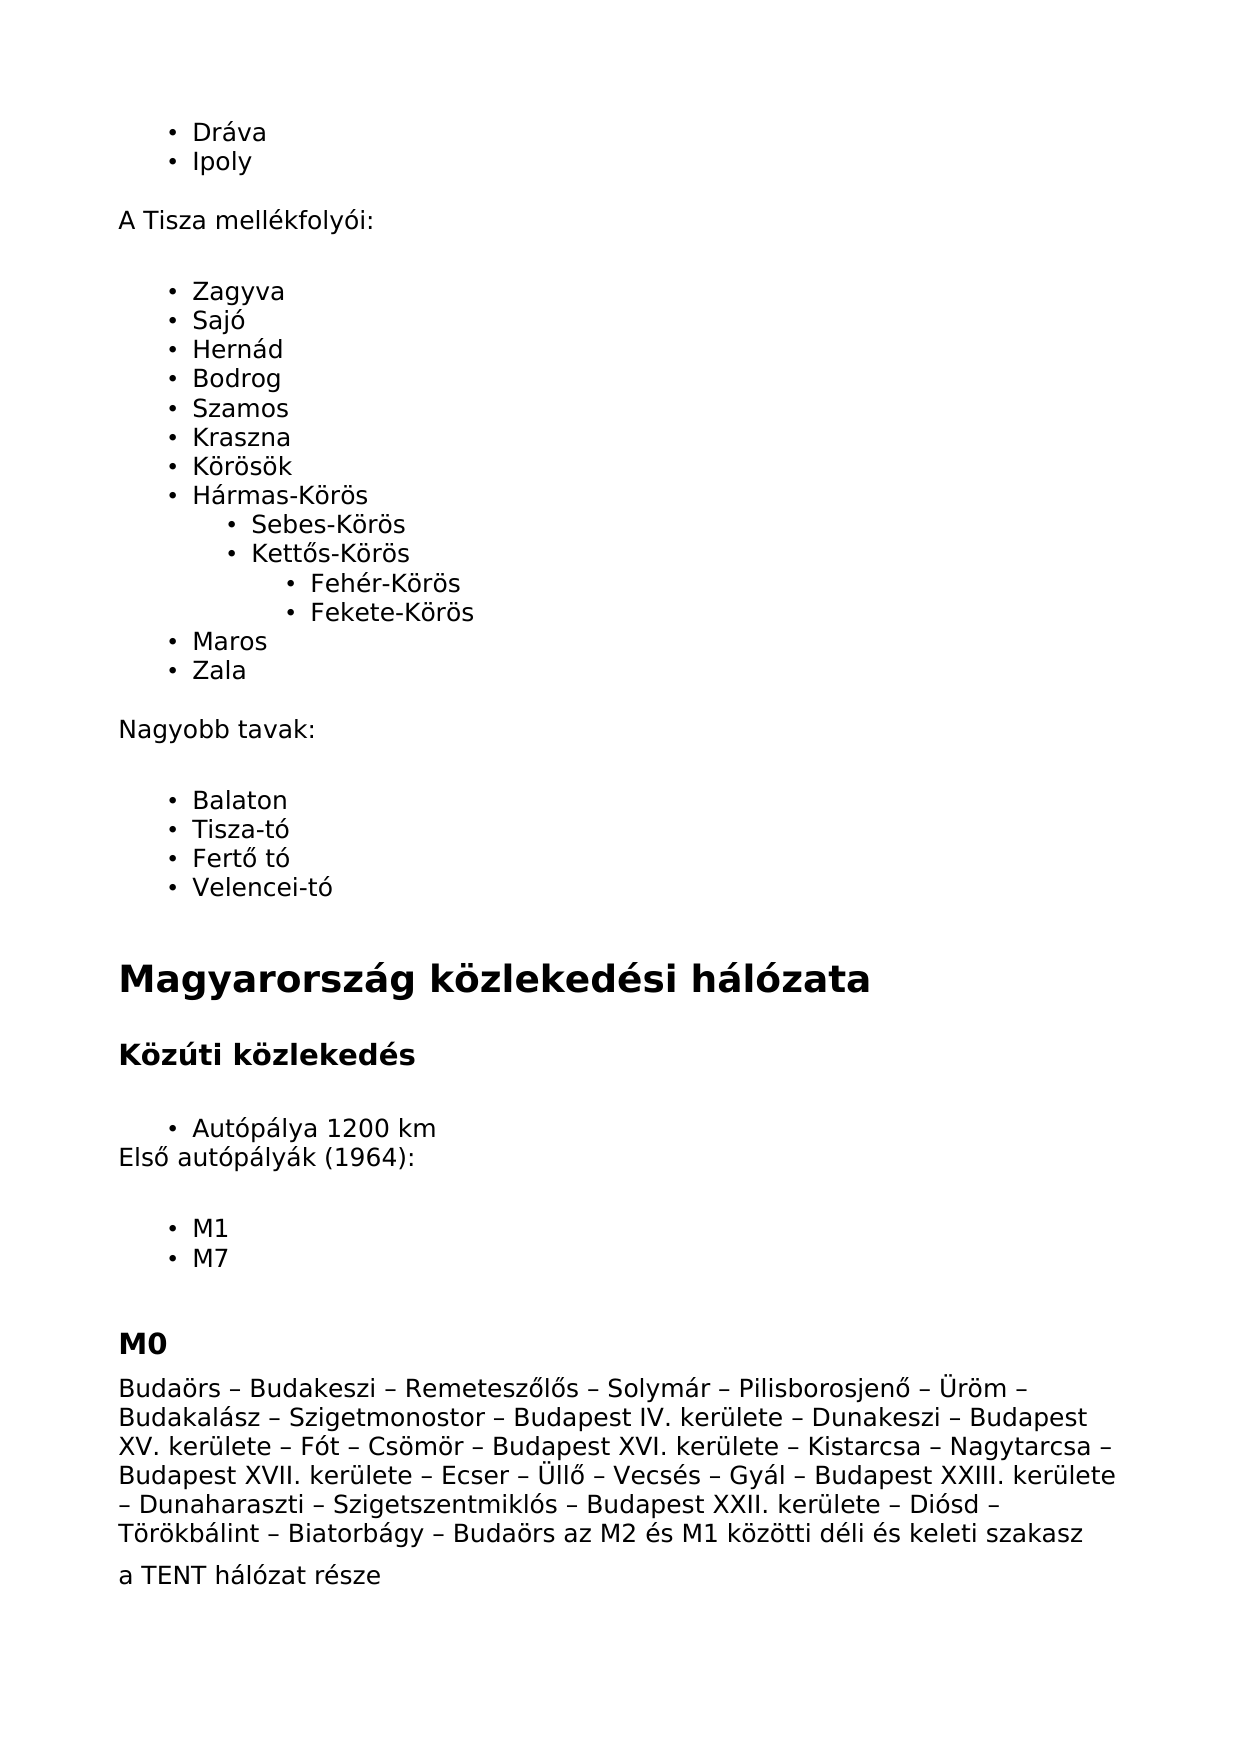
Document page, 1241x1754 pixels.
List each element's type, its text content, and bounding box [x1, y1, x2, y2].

list Kettős-Körös [236, 539, 1122, 569]
list Hernád [177, 335, 1122, 364]
list Fertő tó [177, 844, 1122, 873]
list Dráva [177, 118, 1122, 147]
list Szamos [177, 394, 1122, 423]
list Tisza-tó [177, 815, 1122, 844]
text Budaörs – Budakeszi – Remeteszőlős – Solymár – Pilisborosjenő – Üröm – Budakalász – Szigetmonostor – Budapest IV. kerülete – Dunakeszi – Budapest XV. kerülete – Fót – Csömör – Budapest XVI. kerülete – Kistarcsa – Nagytarcsa – Budapest XVII. kerülete – Ecser – Üllő – Vecsés – Gyál – Budapest XXIII. kerülete – Dunaharaszti – Szigetszentmiklós – Budapest XXII. kerülete – Diósd – Törökbálint – Biatorbágy – Budaörs az M2 és M1 közötti déli és keleti szakasz [118, 1374, 1122, 1549]
list Hármas-Körös [177, 481, 1122, 510]
subtitle Magyarország közlekedési hálózata [118, 957, 1122, 1001]
text Nagyobb tavak: [118, 715, 1122, 744]
list Velencei-tó [177, 873, 1122, 903]
list M1 [177, 1214, 1122, 1244]
list Fehér-Körös [295, 569, 1122, 598]
text a TENT hálózat része [118, 1561, 1122, 1591]
subtitle Közúti közlekedés [118, 1038, 1122, 1072]
list Bodrog [177, 364, 1122, 394]
list Zala [177, 656, 1122, 685]
list Sajó [177, 306, 1122, 335]
text Első autópályák (1964): [118, 1143, 1122, 1173]
list Ipoly [177, 147, 1122, 176]
list Fekete-Körös [295, 598, 1122, 627]
list Körösök [177, 452, 1122, 481]
list Kraszna [177, 423, 1122, 452]
list Autópálya 1200 km [177, 1114, 1122, 1143]
list Sebes-Körös [236, 510, 1122, 539]
text A Tisza mellékfolyói: [118, 206, 1122, 235]
list Balaton [177, 786, 1122, 815]
subtitle M0 [118, 1327, 1122, 1361]
list Zagyva [177, 277, 1122, 306]
list Maros [177, 627, 1122, 656]
list M7 [177, 1244, 1122, 1273]
